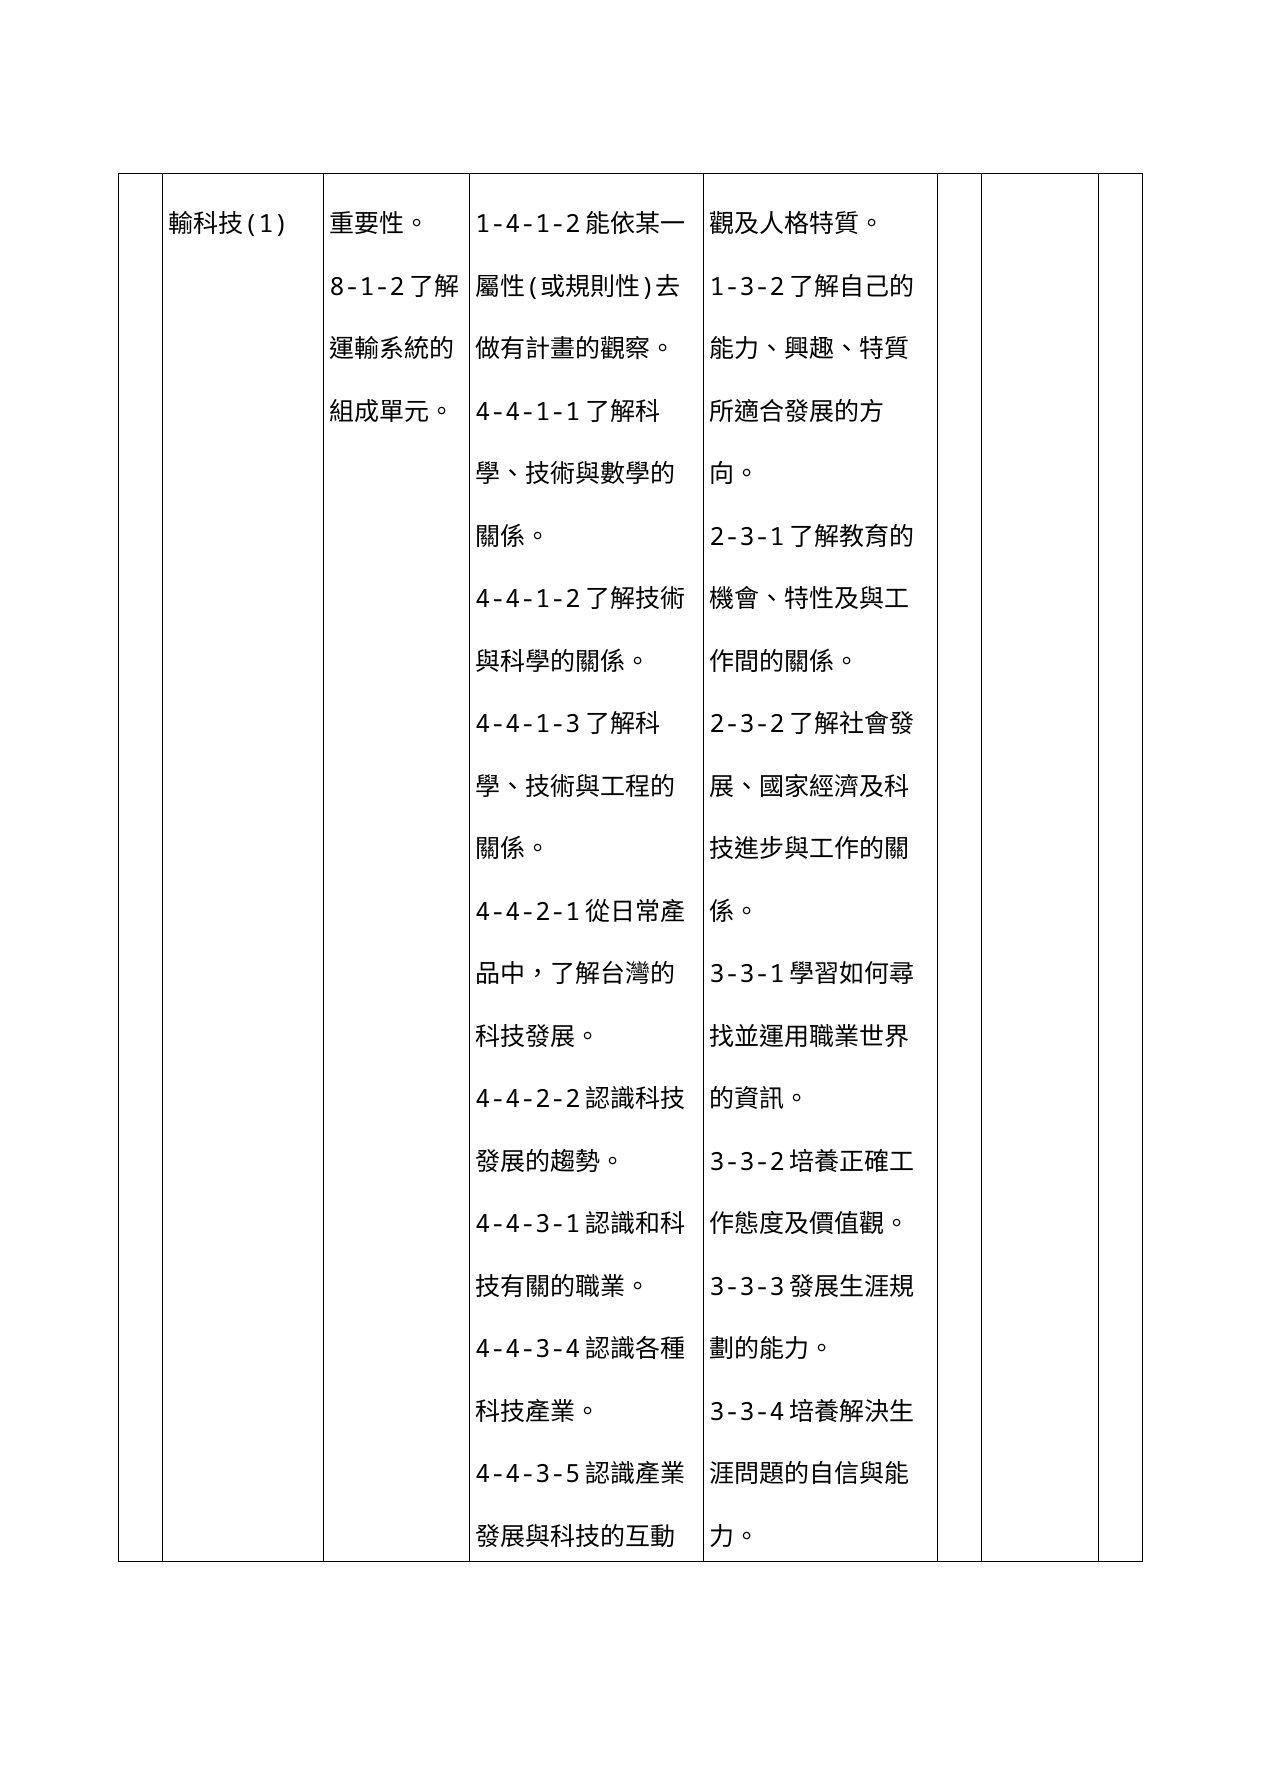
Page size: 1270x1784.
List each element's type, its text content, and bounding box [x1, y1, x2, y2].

table_cell [938, 174, 981, 1561]
table_cell 輸科技(1) [163, 174, 323, 1561]
table_cell 1-4-1-2能依某一屬性(或規則性)去做有計畫的觀察。 4-4-1-1了解科學、技術與數學的關係。 4-4-1-2了解技術與科學的關係。 4-4-1-3了解科學、技術與工程的關係。 4-4-2-1從日常產品中，了解台灣的科技發展。 4-4-2-2認識科技發展的趨勢。 4-4-3-1認識和科技有關的職業。 4-4-3-4認識各種科技產業。 4-4-3-5認識產業發展與科技的互動 [470, 174, 703, 1561]
table_cell 重要性。 8-1-2了解運輸系統的組成單元。 [324, 174, 469, 1561]
table_cell 觀及人格特質。 1-3-2了解自己的能力、興趣、特質所適合發展的方向。 2-3-1了解教育的機會、特性及與工作間的關係。 2-3-2了解社會發展、國家經濟及科技進步與工作的關係。 3-3-1學習如何尋找並運用職業世界的資訊。 3-3-2培養正確工作態度及價值觀。 3-3-3發展生涯規劃的能力。 3-3-4培養解決生涯問題的自信與能力。 [704, 174, 937, 1561]
table_cell [119, 174, 162, 1561]
table_cell [1099, 174, 1142, 1561]
table_cell [982, 174, 1098, 1561]
